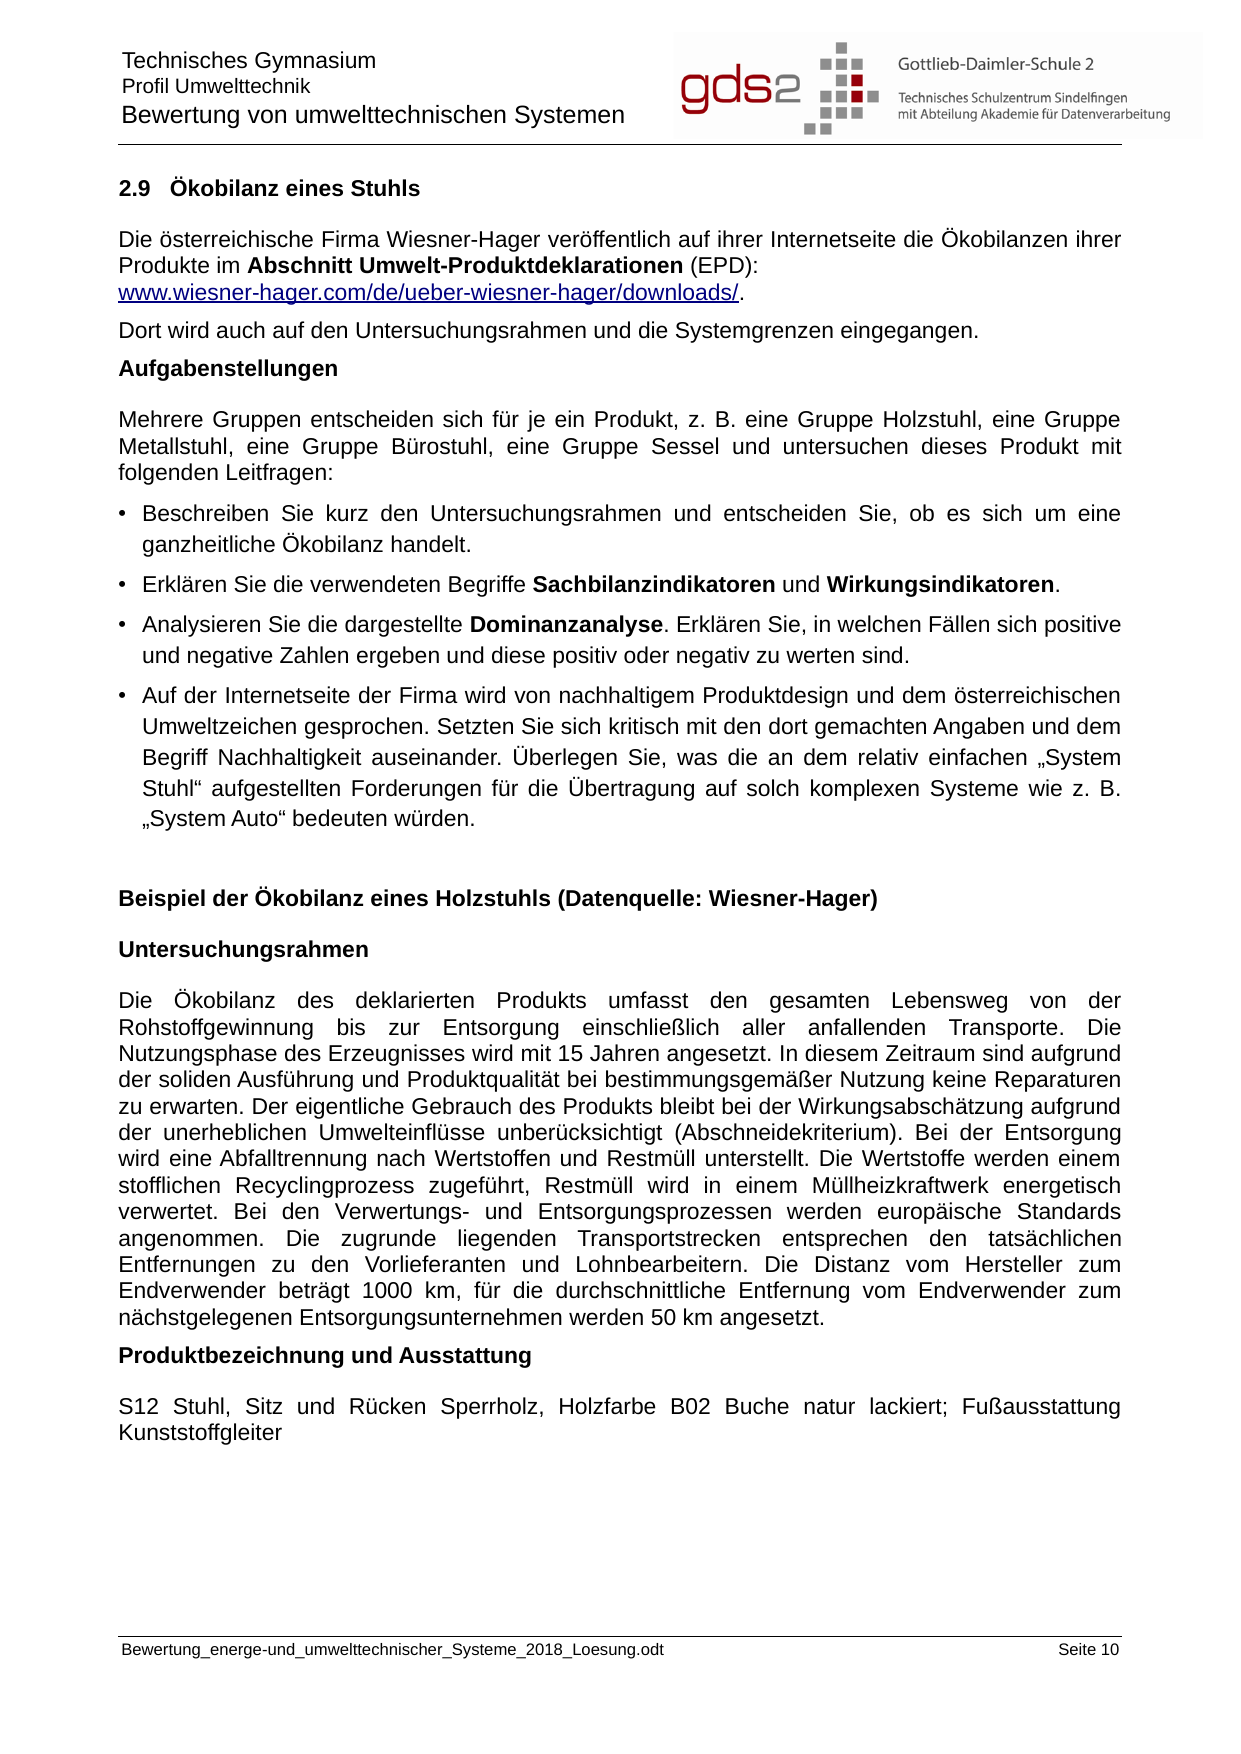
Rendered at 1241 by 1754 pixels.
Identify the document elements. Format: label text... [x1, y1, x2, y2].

list Auf der Internetseite der Firma wird von nachhaltigem Produktdesign und dem österreichischen Umweltzeichen gesprochen. Setzten Sie sich kritisch mit den dort gemachten Angaben und dem Begriff Nachhaltigkeit auseinander. Überlegen Sie, was die an dem relativ einfachen „System Stuhl“ aufgestellten Forderungen für die Übertragung auf solch komplexen Systeme wie z. B. „System Auto“ bedeuten würden. [118, 679, 1122, 833]
list Beschreiben Sie kurz den Untersuchungsrahmen und entscheiden Sie, ob es sich um eine ganzheitliche Ökobilanz handelt. [118, 497, 1122, 558]
text Die Ökobilanz des deklarierten Produkts umfasst den gesamten Lebensweg von der Rohstoffgewinnung bis zur Entsorgung einschließlich aller anfallenden Transporte. Die Nutzungsphase des Erzeugnisses wird mit 15 Jahren angesetzt. In diesem Zeitraum sind aufgrund der soliden Ausführung und Produktqualität bei bestimmungsgemäßer Nutzung keine Reparaturen zu erwarten. Der eigentliche Gebrauch des Produkts bleibt bei der Wirkungsabschätzung aufgrund der unerheblichen Umwelteinflüsse unberücksichtigt (Abschneidekriterium). Bei der Entsorgung wird eine Abfalltrennung nach Wertstoffen und Restmüll unterstellt. Die Wertstoffe werden einem stofflichen Recyclingprozess zugeführt, Restmüll wird in einem Müllheizkraftwerk energetisch verwertet. Bei den Verwertungs- und Entsorgungsprozessen werden europäische Standards angenommen. Die zugrunde liegenden Transportstrecken entsprechen den tatsächlichen Entfernungen zu den Vorlieferanten und Lohnbearbeitern. Die Distanz vom Hersteller zum Endverwender beträgt 1000 km, für die durchschnittliche Entfernung vom Endverwender zum nächstgelegenen Entsorgungsunternehmen werden 50 km angesetzt. [118, 987, 1122, 1330]
text S12 Stuhl, Sitz und Rücken Sperrholz, Holzfarbe B02 Buche natur lackiert; Fußausstattung Kunststoffgleiter [118, 1393, 1122, 1446]
picture [673, 32, 1204, 139]
text Mehrere Gruppen entscheiden sich für je ein Produkt, z. B. eine Gruppe Holzstuhl, eine Gruppe Metallstuhl, eine Gruppe Bürostuhl, eine Gruppe Sessel und untersuchen dieses Produkt mit folgenden Leitfragen: [118, 406, 1122, 485]
list Erklären Sie die verwendeten Begriffe Sachbilanzindikatoren und Wirkungsindikatoren. [118, 568, 1122, 599]
list Analysieren Sie die dargestellte Dominanzanalyse. Erklären Sie, in welchen Fällen sich positive und negative Zahlen ergeben und diese positiv oder negativ zu werten sind. [118, 608, 1122, 670]
subtitle Aufgabenstellungen [118, 355, 1122, 381]
subtitle Untersuchungsrahmen [118, 936, 1122, 962]
subtitle Beispiel der Ökobilanz eines Holzstuhls (Datenquelle: Wiesner-Hager) [118, 885, 1122, 911]
subtitle Ökobilanz eines Stuhls [112, 175, 1122, 201]
text Dort wird auch auf den Untersuchungsrahmen und die Systemgrenzen eingegangen. [118, 317, 1122, 343]
text Die österreichische Firma Wiesner-Hager veröffentlich auf ihrer Internetseite die Ökobilanzen ihrer Produkte im Abschnitt Umwelt-Produktdeklarationen (EPD): www.wiesner-hager.com/de/ueber-wiesner-hager/downloads/. [118, 226, 1122, 305]
subtitle Produktbezeichnung und Ausstattung [118, 1342, 1122, 1368]
